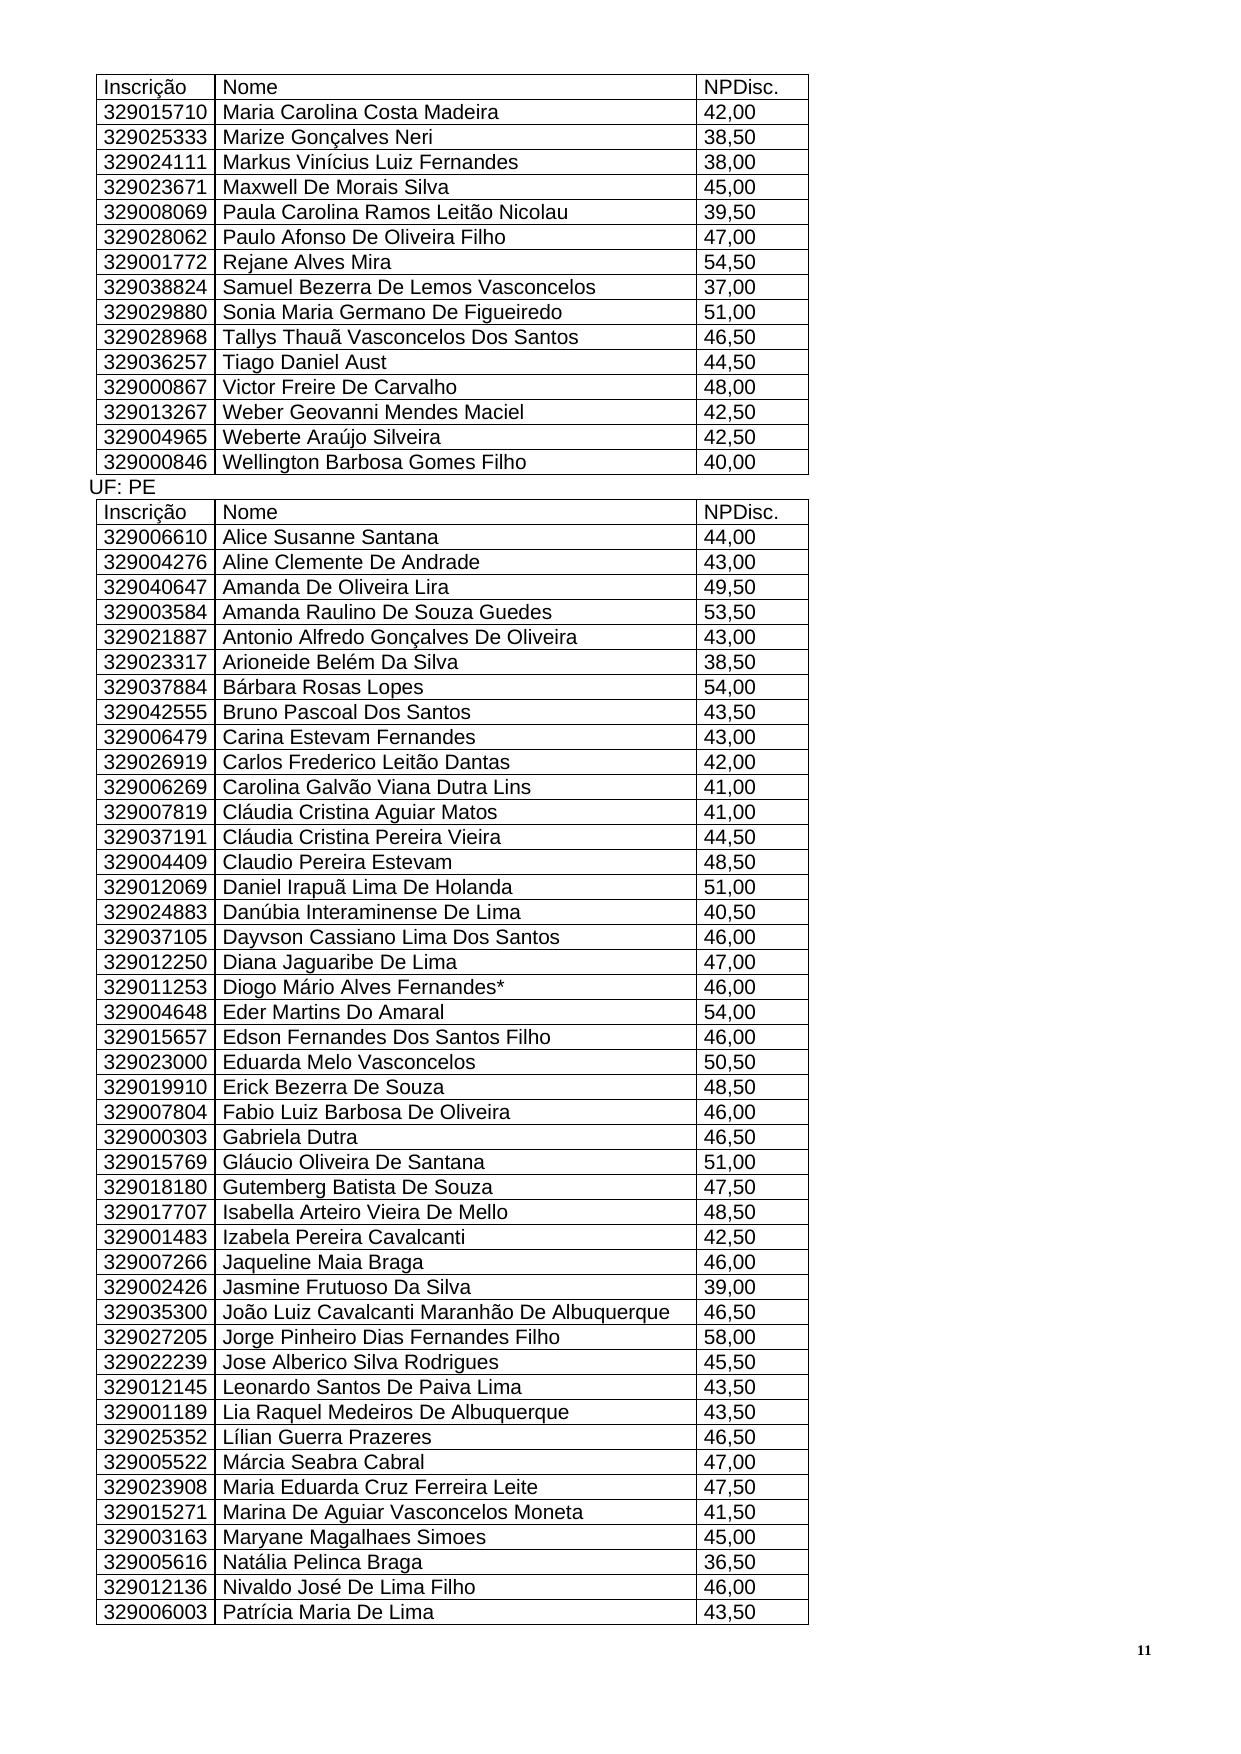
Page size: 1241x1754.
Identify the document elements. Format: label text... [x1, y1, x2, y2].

table_cell 329000846 [97, 450, 214, 474]
table_cell 329012069 [97, 875, 214, 899]
table_cell 46,50 [697, 1125, 808, 1149]
table_cell 329001483 [97, 1225, 214, 1249]
table_cell 48,50 [697, 1075, 808, 1099]
table_cell Carina Estevam Fernandes [216, 725, 696, 749]
table_cell 329013267 [97, 400, 214, 424]
table_cell 45,00 [697, 1525, 808, 1549]
table_cell Weber Geovanni Mendes Maciel [216, 400, 696, 424]
table_cell Diana Jaguaribe De Lima [216, 950, 696, 974]
table_cell Diogo Mário Alves Fernandes* [216, 975, 696, 999]
table_cell 329037884 [97, 675, 214, 699]
table_cell 36,50 [697, 1550, 808, 1574]
table_cell Patrícia Maria De Lima [216, 1600, 696, 1624]
table_cell Maria Eduarda Cruz Ferreira Leite [216, 1475, 696, 1499]
table_cell 329023317 [97, 650, 214, 674]
table_header Inscrição [97, 75, 214, 99]
table_cell 329042555 [97, 700, 214, 724]
table_cell 46,00 [697, 1100, 808, 1124]
table_cell 329015271 [97, 1500, 214, 1524]
table_cell 329004276 [97, 550, 214, 574]
table_cell 42,50 [697, 425, 808, 449]
table_cell Jaqueline Maia Braga [216, 1250, 696, 1274]
table_cell 44,50 [697, 825, 808, 849]
table_cell 329006479 [97, 725, 214, 749]
table_cell 329000867 [97, 375, 214, 399]
table_cell 50,50 [697, 1050, 808, 1074]
table_cell Tallys Thauã Vasconcelos Dos Santos [216, 325, 696, 349]
table_cell 43,00 [697, 725, 808, 749]
table_cell Amanda De Oliveira Lira [216, 575, 696, 599]
table_cell 329023000 [97, 1050, 214, 1074]
table_cell Carlos Frederico Leitão Dantas [216, 750, 696, 774]
table_cell 329024883 [97, 900, 214, 924]
table_cell 329017707 [97, 1200, 214, 1224]
table_cell 329023908 [97, 1475, 214, 1499]
table_cell 54,50 [697, 250, 808, 274]
table_cell 47,50 [697, 1175, 808, 1199]
table_cell 40,50 [697, 900, 808, 924]
table_cell 329028968 [97, 325, 214, 349]
table_cell 329001189 [97, 1400, 214, 1424]
table_cell 58,00 [697, 1325, 808, 1349]
table_cell Sonia Maria Germano De Figueiredo [216, 300, 696, 324]
table_cell Dayvson Cassiano Lima Dos Santos [216, 925, 696, 949]
table_cell 40,00 [697, 450, 808, 474]
table_cell Daniel Irapuã Lima De Holanda [216, 875, 696, 899]
table_cell 329037105 [97, 925, 214, 949]
table_cell Bárbara Rosas Lopes [216, 675, 696, 699]
table_cell 329027205 [97, 1325, 214, 1349]
table_cell 329006269 [97, 775, 214, 799]
table_cell Rejane Alves Mira [216, 250, 696, 274]
table_cell 41,00 [697, 800, 808, 824]
table_cell Cláudia Cristina Pereira Vieira [216, 825, 696, 849]
table_cell 329023671 [97, 175, 214, 199]
table_cell 41,50 [697, 1500, 808, 1524]
table_cell 53,50 [697, 600, 808, 624]
table_cell 329024111 [97, 150, 214, 174]
table_cell 45,50 [697, 1350, 808, 1374]
table_cell Markus Vinícius Luiz Fernandes [216, 150, 696, 174]
table_cell Gabriela Dutra [216, 1125, 696, 1149]
table_cell João Luiz Cavalcanti Maranhão De Albuquerque [216, 1300, 696, 1324]
table_header Nome [216, 500, 696, 524]
table_cell Eder Martins Do Amaral [216, 1000, 696, 1024]
table_cell Edson Fernandes Dos Santos Filho [216, 1025, 696, 1049]
table_cell 51,00 [697, 875, 808, 899]
table_cell 41,00 [697, 775, 808, 799]
table_cell 44,50 [697, 350, 808, 374]
table_cell 46,00 [697, 1025, 808, 1049]
table_cell 329025333 [97, 125, 214, 149]
table_cell 329002426 [97, 1275, 214, 1299]
table_cell Paula Carolina Ramos Leitão Nicolau [216, 200, 696, 224]
table_cell 49,50 [697, 575, 808, 599]
table_cell Cláudia Cristina Aguiar Matos [216, 800, 696, 824]
table_cell 329018180 [97, 1175, 214, 1199]
table_cell 329015769 [97, 1150, 214, 1174]
table_cell 329007266 [97, 1250, 214, 1274]
table_cell 329029880 [97, 300, 214, 324]
table_cell Arioneide Belém Da Silva [216, 650, 696, 674]
table_cell 329001772 [97, 250, 214, 274]
table_cell 38,50 [697, 650, 808, 674]
table_cell 44,00 [697, 525, 808, 549]
table_cell 46,00 [697, 1250, 808, 1274]
table_cell 46,00 [697, 1575, 808, 1599]
table_cell 47,00 [697, 225, 808, 249]
table_cell Antonio Alfredo Gonçalves De Oliveira [216, 625, 696, 649]
table_cell 45,00 [697, 175, 808, 199]
table_cell 329008069 [97, 200, 214, 224]
table_cell Erick Bezerra De Souza [216, 1075, 696, 1099]
table_cell 329037191 [97, 825, 214, 849]
table_cell 329036257 [97, 350, 214, 374]
table_cell 329004965 [97, 425, 214, 449]
table_cell Jorge Pinheiro Dias Fernandes Filho [216, 1325, 696, 1349]
table_cell 329005522 [97, 1450, 214, 1474]
table_cell 42,50 [697, 1225, 808, 1249]
table_cell Lílian Guerra Prazeres [216, 1425, 696, 1449]
table_cell Bruno Pascoal Dos Santos [216, 700, 696, 724]
table_cell 329038824 [97, 275, 214, 299]
table_header NPDisc. [697, 500, 808, 524]
table_cell 329006610 [97, 525, 214, 549]
table_cell Marina De Aguiar Vasconcelos Moneta [216, 1500, 696, 1524]
table_cell 46,50 [697, 1300, 808, 1324]
table_cell 48,50 [697, 850, 808, 874]
table_cell 329007804 [97, 1100, 214, 1124]
table_cell 38,00 [697, 150, 808, 174]
table_cell Samuel Bezerra De Lemos Vasconcelos [216, 275, 696, 299]
table_cell 42,00 [697, 100, 808, 124]
table_cell 329007819 [97, 800, 214, 824]
table_cell 329026919 [97, 750, 214, 774]
table_cell Paulo Afonso De Oliveira Filho [216, 225, 696, 249]
table_cell 329011253 [97, 975, 214, 999]
table_cell 43,50 [697, 1375, 808, 1399]
table_cell Maria Carolina Costa Madeira [216, 100, 696, 124]
table_cell 329012145 [97, 1375, 214, 1399]
table_cell 43,50 [697, 1600, 808, 1624]
table_cell 46,00 [697, 925, 808, 949]
table_cell Leonardo Santos De Paiva Lima [216, 1375, 696, 1399]
table_cell 329004648 [97, 1000, 214, 1024]
table_cell Danúbia Interaminense De Lima [216, 900, 696, 924]
table_cell 329040647 [97, 575, 214, 599]
text UF: PE [89, 475, 1152, 499]
table_cell 42,00 [697, 750, 808, 774]
table_cell Gutemberg Batista De Souza [216, 1175, 696, 1199]
table_cell 329012250 [97, 950, 214, 974]
table_cell 329000303 [97, 1125, 214, 1149]
table_cell Weberte Araújo Silveira [216, 425, 696, 449]
table_cell 329028062 [97, 225, 214, 249]
table_cell Gláucio Oliveira De Santana [216, 1150, 696, 1174]
table_cell 48,00 [697, 375, 808, 399]
table_cell 46,50 [697, 325, 808, 349]
table_cell 329019910 [97, 1075, 214, 1099]
table_cell 51,00 [697, 1150, 808, 1174]
table_cell 329021887 [97, 625, 214, 649]
table_cell Wellington Barbosa Gomes Filho [216, 450, 696, 474]
table_cell 37,00 [697, 275, 808, 299]
table_cell Natália Pelinca Braga [216, 1550, 696, 1574]
table_cell Nivaldo José De Lima Filho [216, 1575, 696, 1599]
table_cell 46,50 [697, 1425, 808, 1449]
table_cell 46,00 [697, 975, 808, 999]
table_cell 329003163 [97, 1525, 214, 1549]
table_cell 47,50 [697, 1475, 808, 1499]
table_cell Marize Gonçalves Neri [216, 125, 696, 149]
table_cell 329012136 [97, 1575, 214, 1599]
table_cell 51,00 [697, 300, 808, 324]
table_cell Victor Freire De Carvalho [216, 375, 696, 399]
table_cell Isabella Arteiro Vieira De Mello [216, 1200, 696, 1224]
table_cell 43,00 [697, 625, 808, 649]
table_cell 329025352 [97, 1425, 214, 1449]
table_cell Claudio Pereira Estevam [216, 850, 696, 874]
table_cell 47,00 [697, 1450, 808, 1474]
table_cell Aline Clemente De Andrade [216, 550, 696, 574]
table_cell Amanda Raulino De Souza Guedes [216, 600, 696, 624]
table_cell Eduarda Melo Vasconcelos [216, 1050, 696, 1074]
table_cell Fabio Luiz Barbosa De Oliveira [216, 1100, 696, 1124]
table_cell Alice Susanne Santana [216, 525, 696, 549]
table_cell 43,00 [697, 550, 808, 574]
table_cell 329003584 [97, 600, 214, 624]
table_cell Izabela Pereira Cavalcanti [216, 1225, 696, 1249]
table_cell 329004409 [97, 850, 214, 874]
table_cell 54,00 [697, 675, 808, 699]
table_cell Tiago Daniel Aust [216, 350, 696, 374]
table_cell 39,50 [697, 200, 808, 224]
table_header Inscrição [97, 500, 214, 524]
table_cell Jose Alberico Silva Rodrigues [216, 1350, 696, 1374]
table_cell Carolina Galvão Viana Dutra Lins [216, 775, 696, 799]
table_cell 48,50 [697, 1200, 808, 1224]
table_header Nome [216, 75, 696, 99]
table_cell Lia Raquel Medeiros De Albuquerque [216, 1400, 696, 1424]
table_cell 329015657 [97, 1025, 214, 1049]
table_header NPDisc. [697, 75, 808, 99]
table_cell 329005616 [97, 1550, 214, 1574]
table_cell 47,00 [697, 950, 808, 974]
table_cell Maxwell De Morais Silva [216, 175, 696, 199]
table_cell 329035300 [97, 1300, 214, 1324]
table_cell Jasmine Frutuoso Da Silva [216, 1275, 696, 1299]
table_cell 39,00 [697, 1275, 808, 1299]
table_cell Maryane Magalhaes Simoes [216, 1525, 696, 1549]
table_cell 43,50 [697, 1400, 808, 1424]
table_cell 329015710 [97, 100, 214, 124]
table_cell Márcia Seabra Cabral [216, 1450, 696, 1474]
table_cell 329006003 [97, 1600, 214, 1624]
table_cell 54,00 [697, 1000, 808, 1024]
table_cell 38,50 [697, 125, 808, 149]
table_cell 43,50 [697, 700, 808, 724]
table_cell 329022239 [97, 1350, 214, 1374]
table_cell 42,50 [697, 400, 808, 424]
